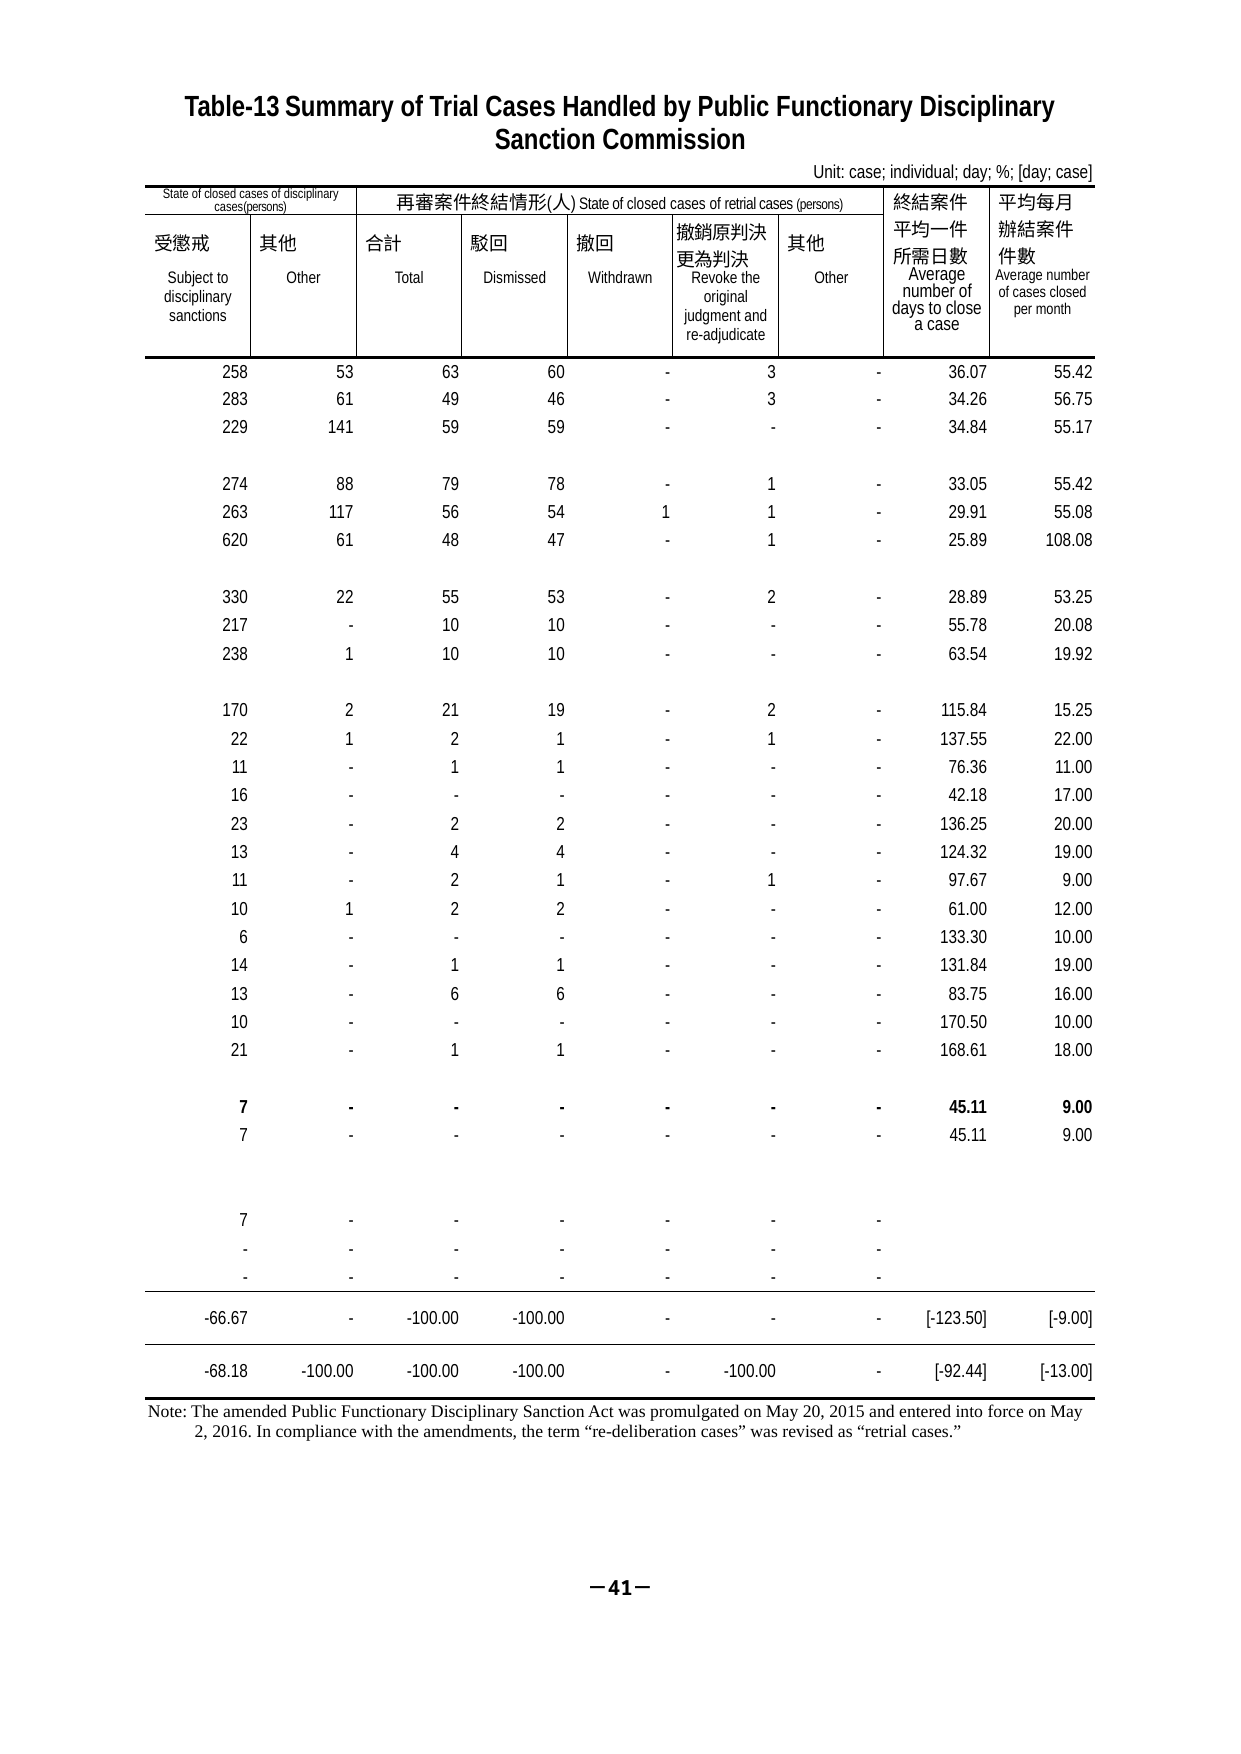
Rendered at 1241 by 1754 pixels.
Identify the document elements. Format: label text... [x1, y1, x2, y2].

table_cell 18.00 [990, 1036, 1095, 1064]
table_cell [-92.44] [884, 1345, 989, 1397]
table_cell - [251, 753, 356, 781]
table_cell 撤回 [568, 215, 672, 267]
table_cell 28.89 [884, 583, 989, 611]
table_cell 124.32 [884, 838, 989, 866]
table_cell [356, 1064, 462, 1093]
table_cell 1 [251, 724, 356, 753]
table_cell - [673, 753, 778, 781]
table_cell [145, 1064, 251, 1093]
table_cell - [567, 1121, 673, 1149]
table_cell - [779, 498, 884, 526]
table_cell - [779, 469, 884, 498]
table_cell 47 [462, 526, 567, 554]
table_cell - [251, 1008, 356, 1036]
table_cell [-123.50] [884, 1292, 989, 1344]
table_cell [145, 668, 251, 696]
table_cell [884, 1064, 989, 1093]
table_cell 其他 [779, 215, 883, 267]
table_cell 12.00 [990, 894, 1095, 923]
table_cell [884, 1263, 989, 1291]
table_cell - [251, 866, 356, 894]
table_cell - [251, 1206, 356, 1234]
table_cell - [673, 1292, 778, 1344]
table_cell [462, 1064, 567, 1093]
table_cell - [779, 809, 884, 838]
table_cell 19 [462, 696, 567, 724]
table_cell [145, 441, 251, 469]
table_cell [462, 1149, 567, 1178]
table_cell 11.00 [990, 753, 1095, 781]
table_cell - [462, 1263, 567, 1291]
table_cell - [779, 1234, 884, 1263]
table_cell 1 [673, 724, 778, 753]
table_cell - [567, 1036, 673, 1064]
table_cell 54 [462, 498, 567, 526]
table_cell - [779, 1292, 884, 1344]
table_cell - [673, 838, 778, 866]
table_cell 1 [251, 639, 356, 668]
table_cell 2 [251, 696, 356, 724]
table_cell 55.17 [990, 413, 1095, 441]
table_cell - [251, 951, 356, 979]
table_cell - [673, 781, 778, 809]
table_cell 76.36 [884, 753, 989, 781]
table_cell - [567, 384, 673, 413]
table_cell 7 [145, 1121, 251, 1149]
table_cell 11 [145, 866, 251, 894]
table_cell 13 [145, 838, 251, 866]
table_cell 22.00 [990, 724, 1095, 753]
table_cell 168.61 [884, 1036, 989, 1064]
table_cell - [251, 1234, 356, 1263]
table_cell [251, 1149, 356, 1178]
table_cell 9.00 [990, 1121, 1095, 1149]
table_cell [251, 668, 356, 696]
table_cell - [673, 1036, 778, 1064]
table_cell 10 [462, 611, 567, 639]
table_cell [462, 554, 567, 583]
table_cell - [356, 1121, 462, 1149]
table_cell 10 [145, 1008, 251, 1036]
table_cell - [779, 1345, 884, 1397]
table_cell 34.26 [884, 384, 989, 413]
table_cell 45.11 [884, 1093, 989, 1121]
table_cell 29.91 [884, 498, 989, 526]
table_cell 55.78 [884, 611, 989, 639]
table_cell Subject to disciplinary sanctions [145, 268, 250, 356]
table_cell [251, 441, 356, 469]
table_cell [884, 1178, 989, 1206]
table_cell - [779, 413, 884, 441]
table_cell 1 [462, 951, 567, 979]
table_cell 22 [251, 583, 356, 611]
table_cell - [356, 1263, 462, 1291]
table_cell - [567, 359, 673, 384]
table_cell - [673, 1263, 778, 1291]
table_cell - [567, 866, 673, 894]
table_cell 其他 [251, 215, 356, 267]
table_cell 14 [145, 951, 251, 979]
table_cell [567, 668, 673, 696]
table_cell - [251, 1036, 356, 1064]
table_cell [779, 668, 884, 696]
table_cell - [145, 1263, 251, 1291]
table_cell - [673, 1234, 778, 1263]
table_cell 61 [251, 526, 356, 554]
table_cell [145, 1149, 251, 1178]
table_cell - [567, 753, 673, 781]
table_cell 283 [145, 384, 251, 413]
table_cell [779, 1178, 884, 1206]
table_cell - [567, 1008, 673, 1036]
table_cell 63.54 [884, 639, 989, 668]
table_cell 1 [356, 951, 462, 979]
table_cell 6 [356, 979, 462, 1008]
table_cell - [567, 1345, 673, 1397]
table_cell 6 [145, 923, 251, 951]
table_cell 13 [145, 979, 251, 1008]
table_cell 10 [356, 611, 462, 639]
table_cell 2 [673, 583, 778, 611]
table_cell - [567, 1206, 673, 1234]
table_cell 1 [251, 894, 356, 923]
table_cell - [673, 923, 778, 951]
table_cell - [251, 923, 356, 951]
table_cell -100.00 [356, 1345, 462, 1397]
table_cell 1 [356, 1036, 462, 1064]
table_cell 78 [462, 469, 567, 498]
table_cell - [567, 809, 673, 838]
table_cell [884, 441, 989, 469]
table_cell - [779, 724, 884, 753]
table_cell - [673, 1093, 778, 1121]
table_cell 88 [251, 469, 356, 498]
table_cell [990, 1263, 1095, 1291]
table_cell - [779, 1008, 884, 1036]
table_cell [779, 1149, 884, 1178]
table_cell 53 [251, 359, 356, 384]
table_cell - [356, 1093, 462, 1121]
table_cell 136.25 [884, 809, 989, 838]
table_cell [884, 1234, 989, 1263]
table_cell [673, 1064, 778, 1093]
table_cell - [673, 413, 778, 441]
table_cell 59 [356, 413, 462, 441]
table_cell 19.92 [990, 639, 1095, 668]
table_cell 2 [462, 809, 567, 838]
table_cell - [779, 753, 884, 781]
table_cell - [779, 359, 884, 384]
table_cell [779, 1064, 884, 1093]
table_cell 131.84 [884, 951, 989, 979]
table_cell - [251, 1263, 356, 1291]
table_cell 83.75 [884, 979, 989, 1008]
table_cell - [673, 1121, 778, 1149]
table_cell 10.00 [990, 923, 1095, 951]
table_cell 63 [356, 359, 462, 384]
table_cell 23 [145, 809, 251, 838]
table_cell 9.00 [990, 1093, 1095, 1121]
table_cell - [251, 611, 356, 639]
table_cell 45.11 [884, 1121, 989, 1149]
table_cell - [779, 583, 884, 611]
table_cell - [567, 1234, 673, 1263]
table_cell 1 [567, 498, 673, 526]
table_cell [673, 1149, 778, 1178]
table_cell 15.25 [990, 696, 1095, 724]
table_cell - [356, 1008, 462, 1036]
table_cell 9.00 [990, 866, 1095, 894]
table_cell - [356, 781, 462, 809]
table_cell 合計 [357, 215, 461, 267]
table_cell [567, 1178, 673, 1206]
table_cell [567, 1149, 673, 1178]
table_cell 11 [145, 753, 251, 781]
table_cell - [567, 894, 673, 923]
table_cell - [779, 866, 884, 894]
table_cell - [462, 1093, 567, 1121]
table_cell 7 [145, 1206, 251, 1234]
table_cell - [251, 1292, 356, 1344]
table_cell - [145, 1234, 251, 1263]
table_cell 115.84 [884, 696, 989, 724]
table_cell 238 [145, 639, 251, 668]
table_cell 19.00 [990, 838, 1095, 866]
table_cell - [779, 1121, 884, 1149]
table_cell - [567, 1093, 673, 1121]
table_cell 16.00 [990, 979, 1095, 1008]
table_cell - [356, 1234, 462, 1263]
table_cell [673, 1178, 778, 1206]
table_cell 2 [356, 894, 462, 923]
table_cell - [567, 469, 673, 498]
table_cell - [567, 413, 673, 441]
table_cell 1 [462, 866, 567, 894]
table_cell - [567, 639, 673, 668]
table_cell -100.00 [356, 1292, 462, 1344]
table_cell - [567, 696, 673, 724]
table_cell 1 [462, 753, 567, 781]
table_cell 137.55 [884, 724, 989, 753]
table_cell [779, 441, 884, 469]
table_cell 170 [145, 696, 251, 724]
table_cell - [673, 951, 778, 979]
table_cell 53.25 [990, 583, 1095, 611]
table_cell 48 [356, 526, 462, 554]
table_cell [884, 668, 989, 696]
table_cell 56.75 [990, 384, 1095, 413]
table_cell - [567, 838, 673, 866]
table_cell [990, 1149, 1095, 1178]
table_cell - [779, 1093, 884, 1121]
table_cell - [251, 838, 356, 866]
table_cell 25.89 [884, 526, 989, 554]
table_cell 42.18 [884, 781, 989, 809]
table_cell 17.00 [990, 781, 1095, 809]
table_cell 59 [462, 413, 567, 441]
table_cell - [779, 611, 884, 639]
table_cell [673, 668, 778, 696]
table_cell - [779, 979, 884, 1008]
table_cell 1 [673, 498, 778, 526]
table_cell 4 [356, 838, 462, 866]
table_cell - [251, 1121, 356, 1149]
text Unit: case; individual; day; %; [day; case] [148, 156, 1092, 185]
table_cell 36.07 [884, 359, 989, 384]
table_cell - [462, 923, 567, 951]
table_cell - [567, 724, 673, 753]
table_cell 受懲戒 [145, 215, 250, 267]
table_cell 1 [673, 866, 778, 894]
table_cell [462, 1178, 567, 1206]
table_cell - [673, 611, 778, 639]
table_cell - [251, 781, 356, 809]
table_cell - [251, 1093, 356, 1121]
table_cell 217 [145, 611, 251, 639]
table_cell - [567, 1263, 673, 1291]
table_cell 55.42 [990, 359, 1095, 384]
table_cell 21 [145, 1036, 251, 1064]
table_cell 2 [356, 724, 462, 753]
table_cell 駁回 [462, 215, 567, 267]
table_cell 60 [462, 359, 567, 384]
table_cell - [779, 1263, 884, 1291]
table_cell 3 [673, 384, 778, 413]
table_cell 3 [673, 359, 778, 384]
table_cell -66.67 [145, 1292, 251, 1344]
table_cell - [779, 696, 884, 724]
table_cell [990, 1206, 1095, 1234]
table_cell -68.18 [145, 1345, 251, 1397]
table_cell 53 [462, 583, 567, 611]
table_cell - [567, 923, 673, 951]
table_cell 1 [673, 469, 778, 498]
table_cell 229 [145, 413, 251, 441]
table_cell [145, 554, 251, 583]
table_cell 133.30 [884, 923, 989, 951]
table_cell [251, 1064, 356, 1093]
table_cell 撤銷原判決更為判決 [673, 215, 778, 267]
table_cell 49 [356, 384, 462, 413]
table_cell - [462, 1234, 567, 1263]
table_header State of closed cases of disciplinary cases(persons) [145, 188, 356, 214]
table_cell [990, 1234, 1095, 1263]
table_cell - [779, 1036, 884, 1064]
table_cell 10 [145, 894, 251, 923]
table_cell [990, 554, 1095, 583]
table_cell 2 [356, 809, 462, 838]
table_cell [-9.00] [990, 1292, 1095, 1344]
table_cell 21 [356, 696, 462, 724]
table_cell 20.08 [990, 611, 1095, 639]
table_cell - [673, 1008, 778, 1036]
table_cell [251, 554, 356, 583]
table_cell - [462, 1008, 567, 1036]
table_cell [462, 441, 567, 469]
table_cell - [673, 639, 778, 668]
table_cell [779, 554, 884, 583]
table_cell 55 [356, 583, 462, 611]
table_cell [990, 1064, 1095, 1093]
table_cell [356, 441, 462, 469]
table_cell - [462, 781, 567, 809]
table_cell - [779, 1206, 884, 1234]
table_cell - [567, 526, 673, 554]
table_cell Revoke the original judgment and re-adjudicate [673, 268, 778, 356]
table_cell [356, 1149, 462, 1178]
table_cell 258 [145, 359, 251, 384]
table_cell 1 [462, 1036, 567, 1064]
text Note: The amended Public Functionary Disciplinary Sanction Act was promulgated on May 20, 2015 and entered into force on May 2, 2016. In compliance with the amendments, the term “re-deliberation cases” was revised as “retrial cases.” [148, 1400, 1092, 1441]
table_cell - [462, 1121, 567, 1149]
table_cell 108.08 [990, 526, 1095, 554]
table_cell 620 [145, 526, 251, 554]
table_cell 61.00 [884, 894, 989, 923]
table_cell [884, 554, 989, 583]
table_cell [356, 1178, 462, 1206]
table_cell 7 [145, 1093, 251, 1121]
table_cell - [567, 781, 673, 809]
table_cell [356, 554, 462, 583]
table_cell 34.84 [884, 413, 989, 441]
table_header 終結案件平均一件所需日數 [884, 188, 989, 267]
table_cell Total [357, 268, 461, 356]
table_cell [251, 1178, 356, 1206]
table_cell Dismissed [462, 268, 567, 356]
table_cell [567, 1064, 673, 1093]
table_cell - [356, 1206, 462, 1234]
table_cell 10.00 [990, 1008, 1095, 1036]
table_cell - [567, 1292, 673, 1344]
table_cell - [251, 809, 356, 838]
table_cell [884, 1149, 989, 1178]
table_cell -100.00 [462, 1345, 567, 1397]
table_cell - [673, 979, 778, 1008]
table_cell -100.00 [251, 1345, 356, 1397]
table_cell [990, 441, 1095, 469]
table_cell 170.50 [884, 1008, 989, 1036]
table_cell 79 [356, 469, 462, 498]
table_cell 22 [145, 724, 251, 753]
table_cell 19.00 [990, 951, 1095, 979]
table_cell 2 [462, 894, 567, 923]
table_header 平均每月辦結案件件數 [990, 188, 1095, 267]
table_cell Average number of days to close a case [884, 268, 989, 356]
table_cell -100.00 [462, 1292, 567, 1344]
table_cell - [779, 838, 884, 866]
table_cell 2 [356, 866, 462, 894]
table_cell - [779, 526, 884, 554]
table_cell 274 [145, 469, 251, 498]
table_cell [990, 668, 1095, 696]
table_header 再審案件終結情形(人) State of closed cases of retrial cases (persons) [357, 188, 883, 214]
table_cell 20.00 [990, 809, 1095, 838]
table_cell - [567, 583, 673, 611]
table_cell [462, 668, 567, 696]
table_cell 1 [673, 526, 778, 554]
table_cell - [567, 979, 673, 1008]
table_cell [356, 668, 462, 696]
table_cell 10 [356, 639, 462, 668]
table_cell 263 [145, 498, 251, 526]
table_cell - [779, 639, 884, 668]
table_cell Other [779, 268, 883, 356]
table_cell 55.08 [990, 498, 1095, 526]
table_cell - [779, 923, 884, 951]
table_cell - [251, 979, 356, 1008]
table_cell [567, 441, 673, 469]
table_cell - [567, 951, 673, 979]
table_cell - [462, 1206, 567, 1234]
table_cell 6 [462, 979, 567, 1008]
table_cell 1 [356, 753, 462, 781]
table_cell 33.05 [884, 469, 989, 498]
text Table-13 Summary of Trial Cases Handled by Public Functionary Disciplinary Sanction Commission [148, 89, 1092, 156]
table_cell 141 [251, 413, 356, 441]
table_cell - [779, 781, 884, 809]
table_cell - [673, 1206, 778, 1234]
table_cell 55.42 [990, 469, 1095, 498]
table_cell 4 [462, 838, 567, 866]
table_cell Other [251, 268, 356, 356]
table_cell [884, 1206, 989, 1234]
table_cell Average number of cases closed per month [990, 268, 1095, 356]
table_cell 330 [145, 583, 251, 611]
table_cell 46 [462, 384, 567, 413]
table_cell [-13.00] [990, 1345, 1095, 1397]
table_cell - [779, 894, 884, 923]
table_cell [673, 441, 778, 469]
table_cell - [673, 809, 778, 838]
table_cell Withdrawn [568, 268, 672, 356]
table_cell 2 [673, 696, 778, 724]
table_cell - [779, 384, 884, 413]
table_cell - [356, 923, 462, 951]
table_cell - [567, 611, 673, 639]
table_cell 61 [251, 384, 356, 413]
table_cell - [779, 951, 884, 979]
table_cell 1 [462, 724, 567, 753]
table_cell [673, 554, 778, 583]
table_cell 10 [462, 639, 567, 668]
table_cell 117 [251, 498, 356, 526]
table_cell 16 [145, 781, 251, 809]
table_cell -100.00 [673, 1345, 778, 1397]
table_cell 97.67 [884, 866, 989, 894]
table_cell [145, 1178, 251, 1206]
table_cell [567, 554, 673, 583]
table_cell 56 [356, 498, 462, 526]
table_cell [990, 1178, 1095, 1206]
table_cell - [673, 894, 778, 923]
